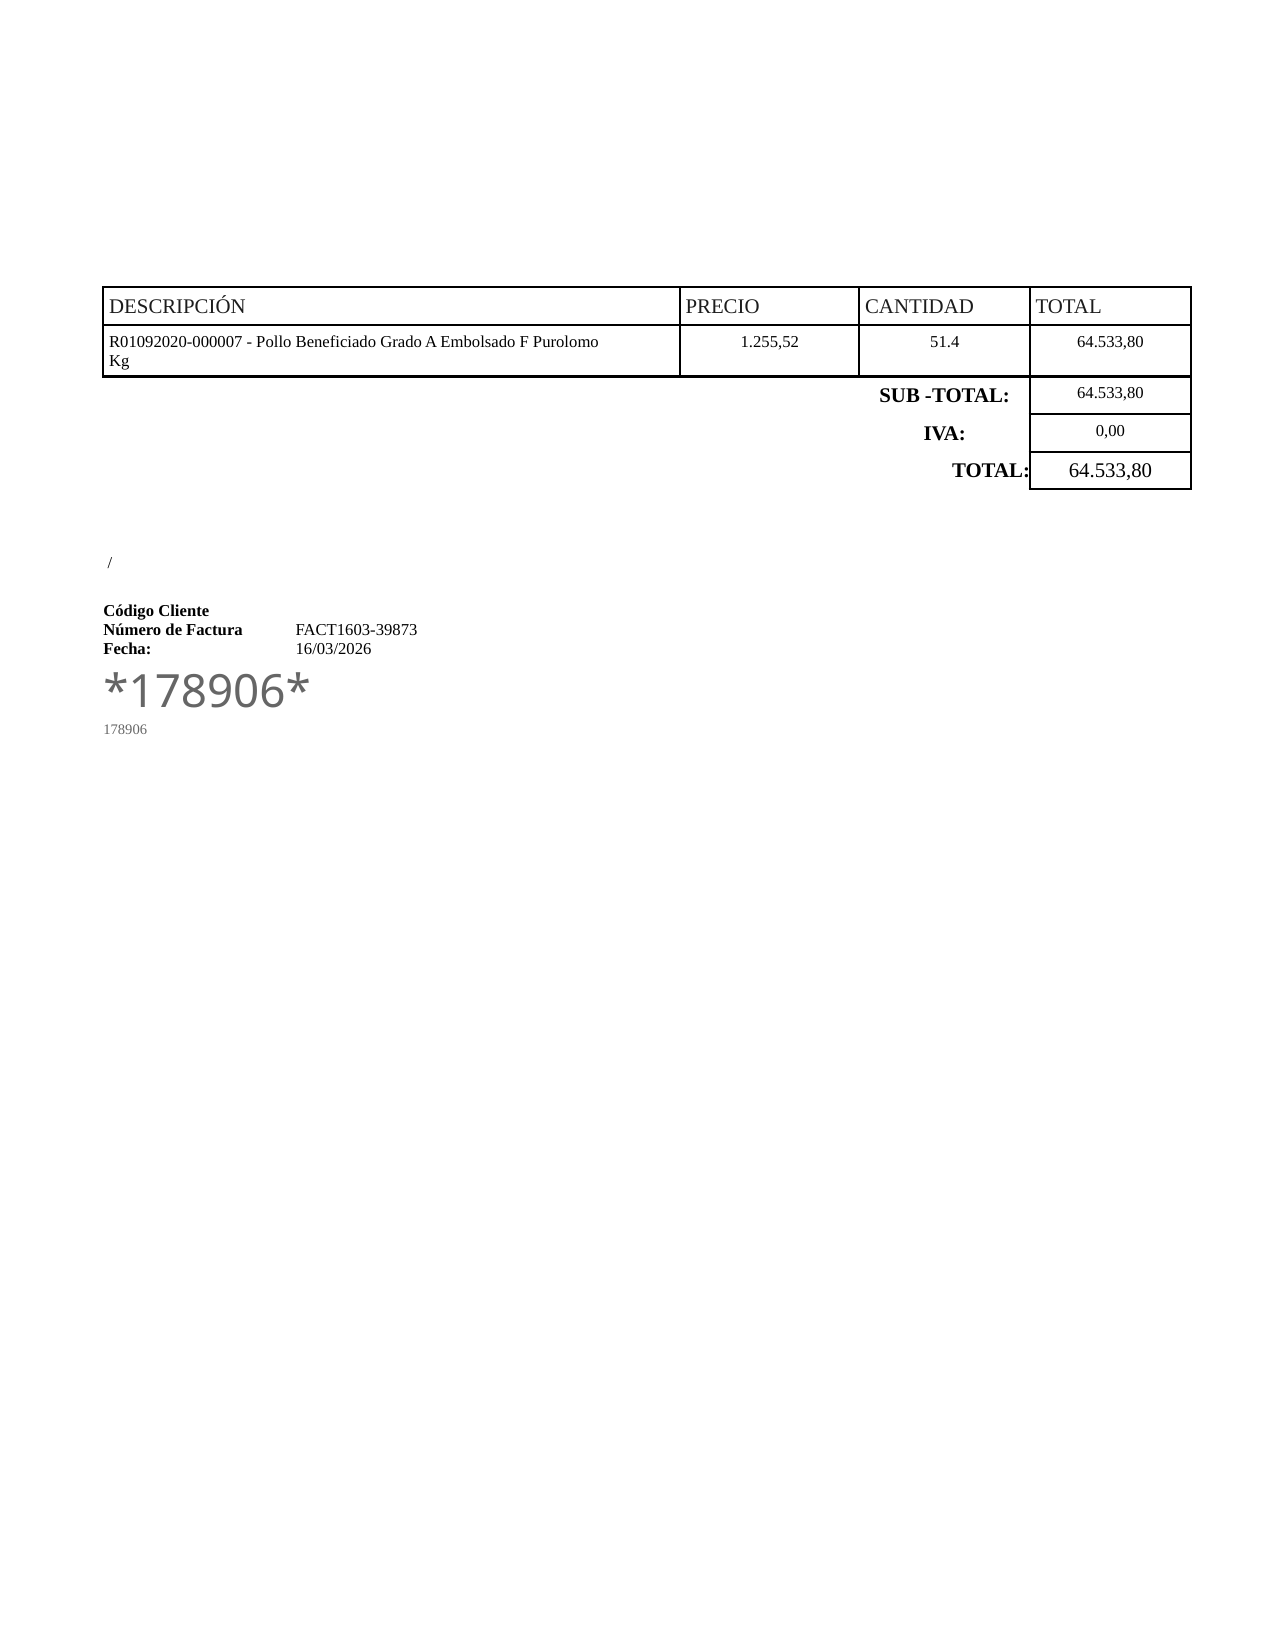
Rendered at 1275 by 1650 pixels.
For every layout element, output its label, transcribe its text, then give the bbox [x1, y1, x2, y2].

table_cell 64.533,80 [1031, 378, 1190, 413]
table_cell Fecha: [103, 639, 295, 658]
table_cell 51.4 [860, 326, 1029, 375]
table_cell IVA: [859, 413, 1029, 451]
table_header DESCRIPCIÓN [104, 288, 679, 323]
table_cell 0,00 [1031, 415, 1190, 451]
table_header [295, 601, 517, 620]
table_header Código Cliente [103, 601, 295, 620]
table_cell Número de Factura [103, 620, 295, 639]
table_cell [103, 378, 859, 488]
table_header [103, 490, 858, 514]
table_cell [103, 514, 858, 533]
text *178906* [103, 658, 1137, 721]
table_cell TOTAL: [859, 451, 1029, 488]
table_cell FACT1603-39873 [295, 620, 517, 639]
table_cell 64.533,80 [1031, 453, 1190, 488]
table_cell 1.255,52 [681, 326, 858, 375]
table_cell / [103, 553, 858, 572]
table_cell [103, 534, 858, 553]
table_cell 64.533,80 [1031, 326, 1190, 375]
table_cell R01092020-000007 - Pollo Beneficiado Grado A Embolsado F Purolomo Kg [104, 326, 679, 375]
table_cell 16/03/2026 [295, 639, 517, 658]
table_header TOTAL [1031, 288, 1190, 323]
table_header PRECIO [681, 288, 858, 323]
table_header CANTIDAD [860, 288, 1029, 323]
text 178906 [103, 721, 1137, 737]
table_cell SUB -TOTAL: [859, 378, 1029, 413]
